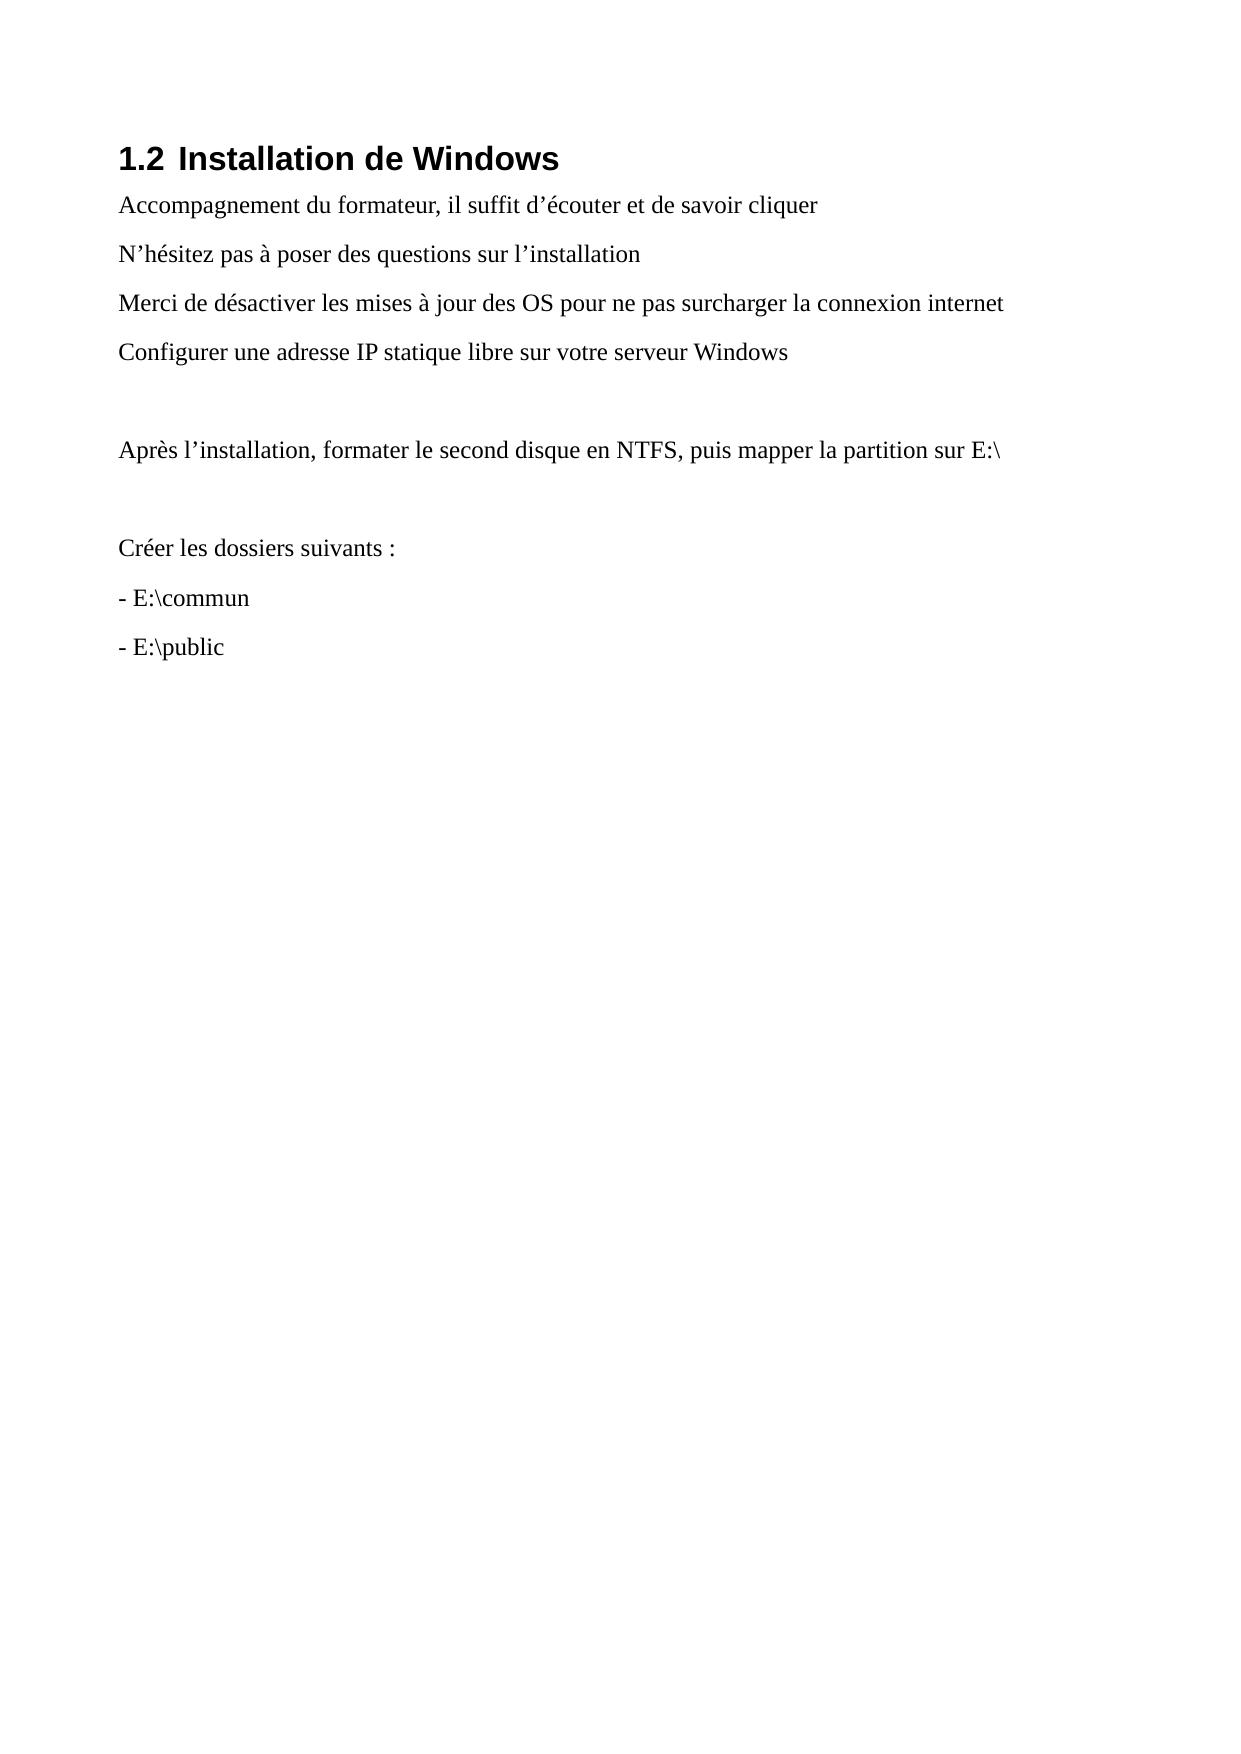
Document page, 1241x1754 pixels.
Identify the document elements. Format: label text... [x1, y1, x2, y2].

text N’hésitez pas à poser des questions sur l’installation [118, 239, 1122, 268]
text - E:\commun [118, 583, 1122, 611]
subtitle Installation de Windows [118, 139, 1122, 178]
text - E:\public [118, 632, 1122, 660]
text Créer les dossiers suivants : [118, 533, 1122, 562]
text Accompagnement du formateur, il suffit d’écouter et de savoir cliquer [118, 190, 1122, 219]
text Merci de désactiver les mises à jour des OS pour ne pas surcharger la connexion internet [118, 288, 1122, 317]
text Après l’installation, formater le second disque en NTFS, puis mapper la partition sur E:\ [118, 435, 1122, 464]
text Configurer une adresse IP statique libre sur votre serveur Windows [118, 337, 1122, 366]
